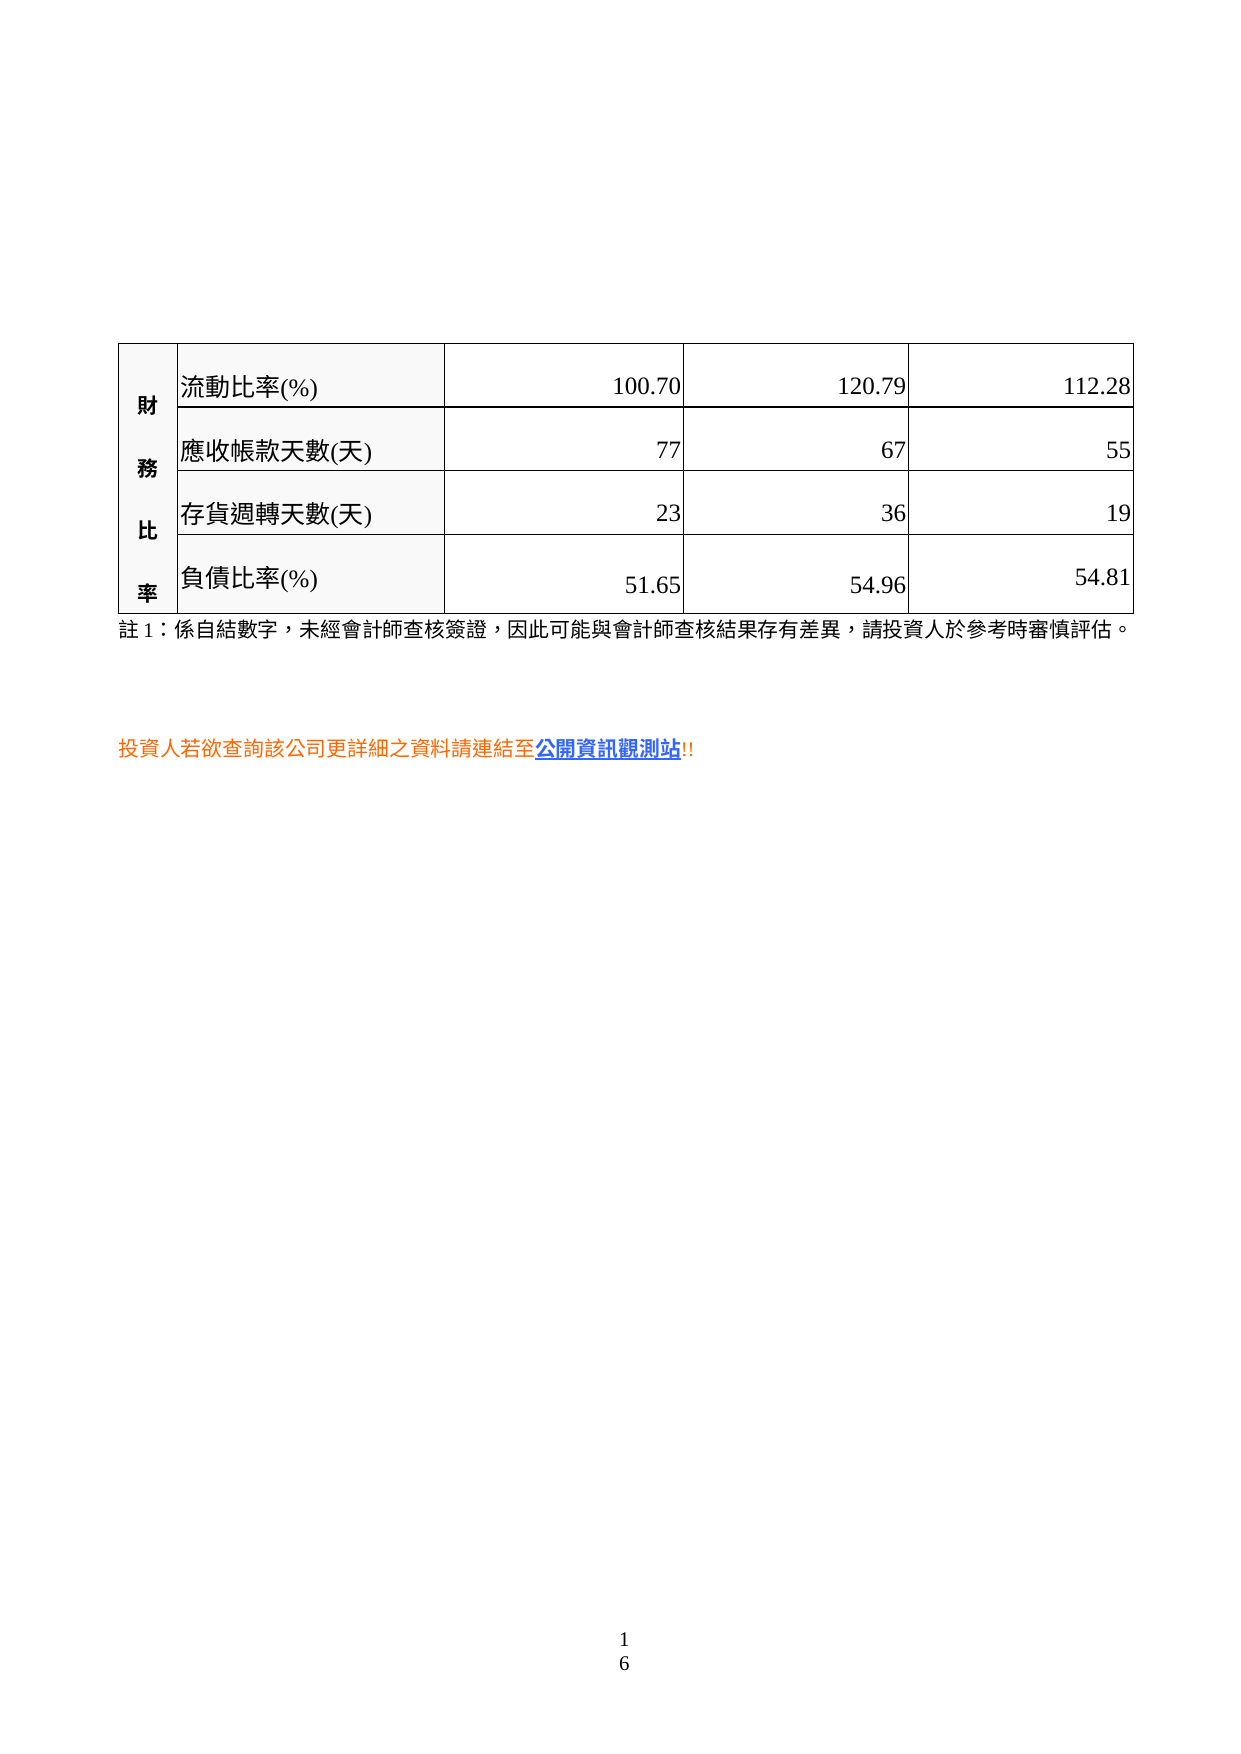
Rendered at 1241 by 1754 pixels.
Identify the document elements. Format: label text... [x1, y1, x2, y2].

table_cell 存貨週轉天數(天) [178, 471, 444, 533]
table_cell 112.28 [909, 344, 1133, 406]
text 註1：係自結數字，未經會計師查核簽證，因此可能與會計師查核結果存有差異，請投資人於參考時審慎評估。 [118, 614, 1122, 643]
table_cell 23 [445, 471, 683, 533]
table_cell 67 [684, 408, 908, 470]
table_cell 100.70 [445, 344, 683, 406]
table_cell 77 [445, 408, 683, 470]
table_cell 應收帳款天數(天) [178, 408, 444, 470]
table_cell 120.79 [684, 344, 908, 406]
table_cell 54.96 [684, 535, 908, 613]
table_cell 54.81 [909, 535, 1133, 613]
table_cell 負債比率(%) [178, 535, 444, 613]
table_cell 36 [684, 471, 908, 533]
table_cell 流動比率(%) [178, 344, 444, 406]
table_cell 55 [909, 408, 1133, 470]
table_cell 51.65 [445, 535, 683, 613]
table_cell 財 務 比 率 [119, 344, 177, 613]
table_cell 19 [909, 471, 1133, 533]
text 投資人若欲查詢該公司更詳細之資料請連結至公開資訊觀測站!! [118, 706, 1122, 768]
